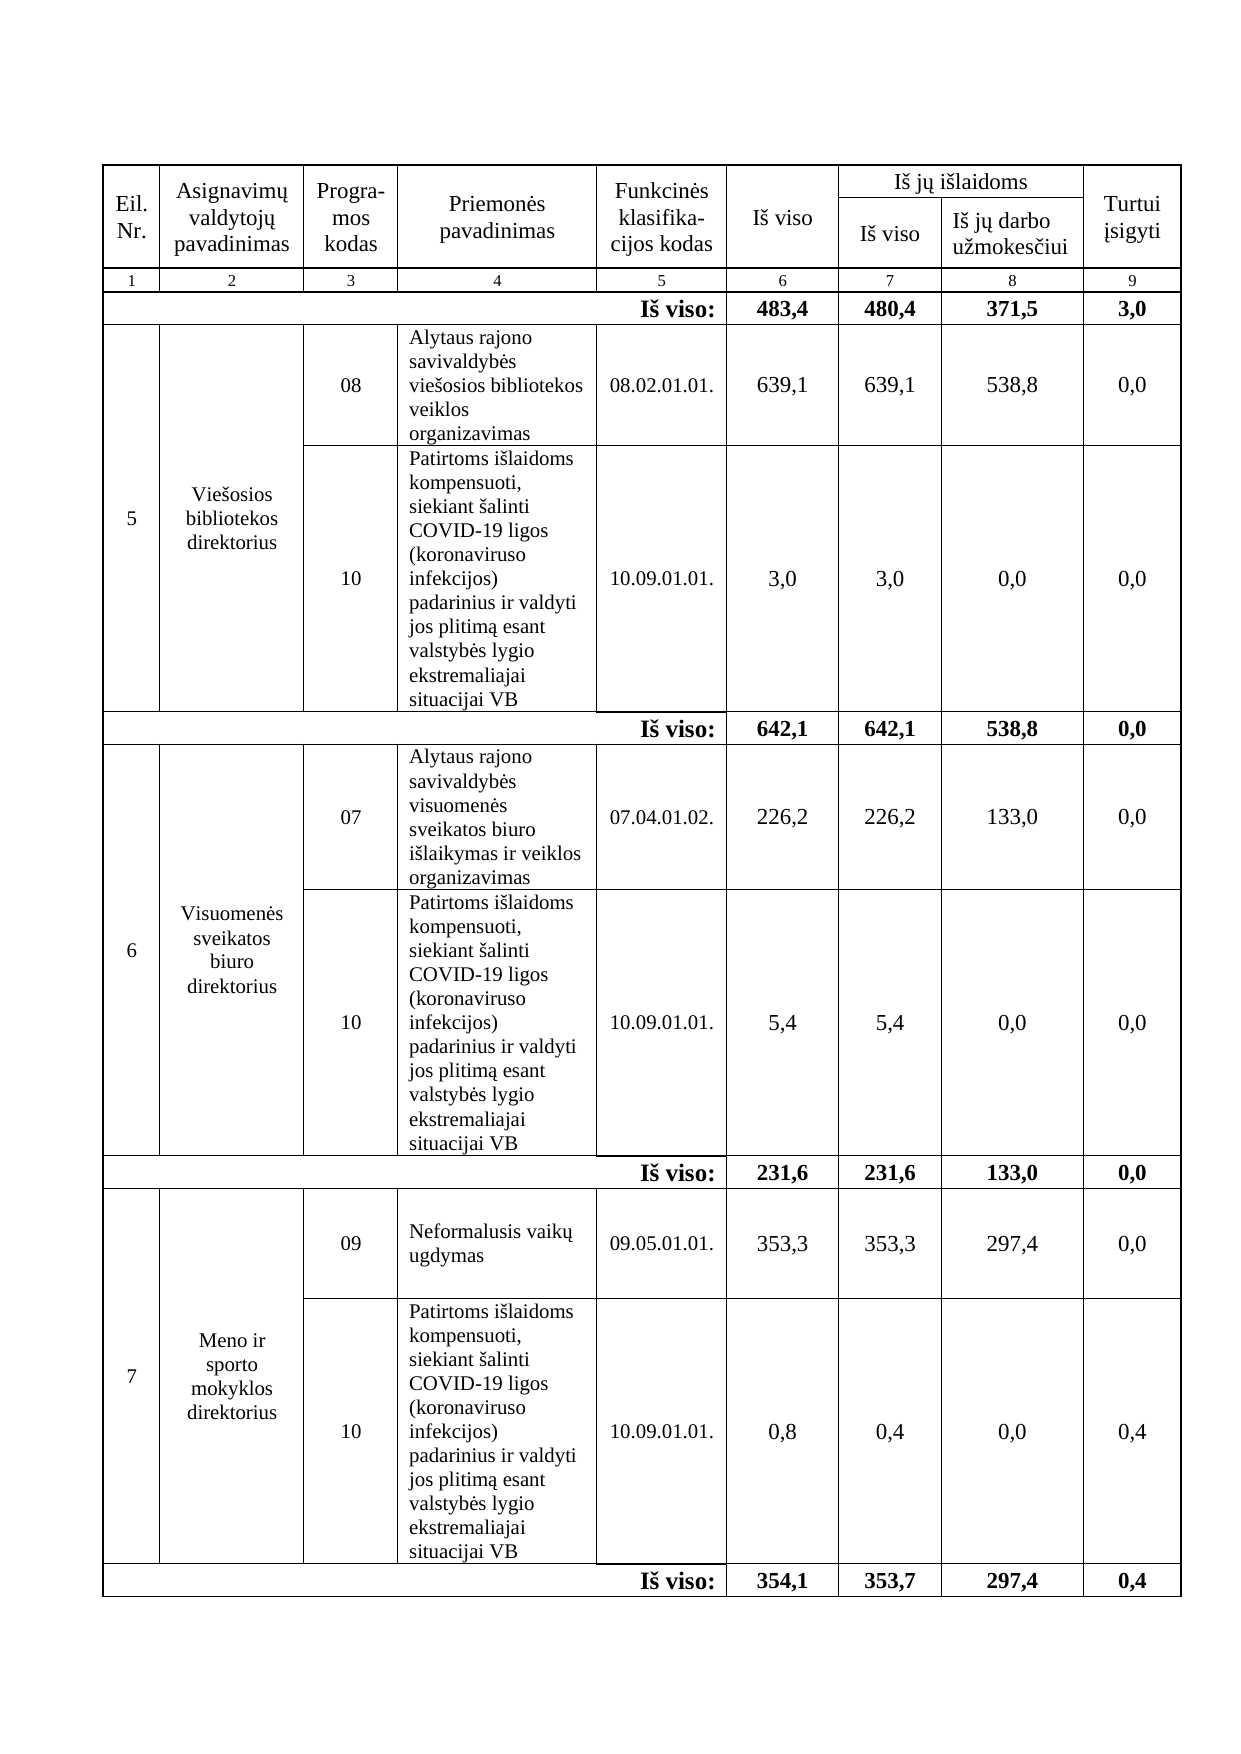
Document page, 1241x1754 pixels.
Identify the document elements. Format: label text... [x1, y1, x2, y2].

table_cell Iš viso: [104, 1564, 726, 1596]
table_cell 1 [104, 269, 159, 291]
table_cell 4 [398, 269, 596, 291]
table_cell Iš viso: [104, 1156, 726, 1187]
table_cell 7 [839, 269, 941, 291]
table_cell Viešosios bibliotekos direktorius [160, 325, 303, 711]
table_header Funkcinės klasifika-cijos kodas [597, 166, 726, 267]
table_header Eil. Nr. [104, 166, 159, 267]
table_cell 9 [1084, 269, 1180, 291]
table_cell 480,4 [839, 293, 941, 323]
table_cell 0,4 [839, 1299, 941, 1563]
table_cell 5,4 [727, 890, 838, 1154]
table_cell 5 [597, 269, 726, 291]
table_cell 0,0 [942, 890, 1083, 1154]
table_cell 10 [304, 1299, 397, 1563]
table_header Priemonės pavadinimas [398, 166, 596, 267]
table_cell Meno ir sporto mokyklos direktorius [160, 1189, 303, 1563]
table_cell 639,1 [727, 325, 838, 445]
table_cell 642,1 [839, 712, 941, 743]
table_cell 231,6 [839, 1156, 941, 1187]
table_cell Alytaus rajono savivaldybės viešosios bibliotekos veiklos organizavimas [398, 325, 596, 445]
table_cell 354,1 [727, 1564, 838, 1596]
table_cell Patirtoms išlaidoms kompensuoti, siekiant šalinti COVID-19 ligos (koronaviruso infekcijos) padarinius ir valdyti jos plitimą esant valstybės lygio ekstremaliajai situacijai VB [398, 446, 596, 711]
table_cell 07 [304, 745, 397, 889]
table_cell 0,0 [942, 1299, 1083, 1563]
table_cell 08 [304, 325, 397, 445]
table_cell 08.02.01.01. [597, 325, 726, 445]
table_cell 3 [304, 269, 397, 291]
table_cell 353,3 [727, 1189, 838, 1298]
table_cell 0,4 [1084, 1299, 1180, 1563]
table_cell 353,3 [839, 1189, 941, 1298]
table_cell 10 [304, 446, 397, 711]
table_cell 0,0 [1084, 446, 1180, 711]
table_cell 226,2 [839, 745, 941, 889]
table_cell 0,4 [1084, 1564, 1180, 1596]
table_cell Iš jų darbo užmokesčiui [942, 198, 1083, 267]
table_cell Alytaus rajono savivaldybės visuomenės sveikatos biuro išlaikymas ir veiklos organizavimas [398, 745, 596, 889]
table_cell 10 [304, 890, 397, 1154]
table_header Iš viso [727, 166, 838, 267]
table_cell 3,0 [1084, 293, 1180, 323]
table_cell 133,0 [942, 745, 1083, 889]
table_cell 231,6 [727, 1156, 838, 1187]
table_cell Visuomenės sveikatos biuro direktorius [160, 745, 303, 1154]
table_cell 7 [104, 1189, 159, 1563]
table_cell 483,4 [727, 293, 838, 323]
table_cell 09 [304, 1189, 397, 1298]
table_cell 5,4 [839, 890, 941, 1154]
table_cell 0,0 [1084, 890, 1180, 1154]
table_cell 371,5 [942, 293, 1083, 323]
table_cell 639,1 [839, 325, 941, 445]
table_cell 0,0 [1084, 745, 1180, 889]
table_cell 0,0 [942, 446, 1083, 711]
table_cell 538,8 [942, 712, 1083, 743]
table_cell 10.09.01.01. [597, 890, 726, 1154]
table_cell Patirtoms išlaidoms kompensuoti, siekiant šalinti COVID-19 ligos (koronaviruso infekcijos) padarinius ir valdyti jos plitimą esant valstybės lygio ekstremaliajai situacijai VB [398, 1299, 596, 1563]
table_cell Iš viso: [104, 712, 726, 743]
table_cell 8 [942, 269, 1083, 291]
table_cell Neformalusis vaikų ugdymas [398, 1189, 596, 1298]
table_cell 297,4 [942, 1564, 1083, 1596]
table_cell 6 [727, 269, 838, 291]
table_cell 0,0 [1084, 712, 1180, 743]
table_cell 2 [160, 269, 303, 291]
table_cell 3,0 [727, 446, 838, 711]
table_cell Iš viso [839, 198, 941, 267]
table_cell 226,2 [727, 745, 838, 889]
table_cell 642,1 [727, 712, 838, 743]
table_cell 07.04.01.02. [597, 745, 726, 889]
table_cell 09.05.01.01. [597, 1189, 726, 1298]
table_header Progra-mos kodas [304, 166, 397, 267]
table_cell 0,0 [1084, 1156, 1180, 1187]
table_cell 10.09.01.01. [597, 1299, 726, 1563]
table_cell 0,8 [727, 1299, 838, 1563]
table_header Turtui įsigyti [1084, 166, 1180, 267]
table_header Asignavimų valdytojų pavadinimas [160, 166, 303, 267]
table_header Iš jų išlaidoms [839, 166, 1083, 197]
table_cell 538,8 [942, 325, 1083, 445]
table_cell 133,0 [942, 1156, 1083, 1187]
table_cell 353,7 [839, 1564, 941, 1596]
table_cell 0,0 [1084, 1189, 1180, 1298]
table_cell Patirtoms išlaidoms kompensuoti, siekiant šalinti COVID-19 ligos (koronaviruso infekcijos) padarinius ir valdyti jos plitimą esant valstybės lygio ekstremaliajai situacijai VB [398, 890, 596, 1154]
table_cell 3,0 [839, 446, 941, 711]
table_cell 10.09.01.01. [597, 446, 726, 711]
table_cell 5 [104, 325, 159, 711]
table_cell Iš viso: [104, 293, 726, 323]
table_cell 6 [104, 745, 159, 1154]
table_cell 0,0 [1084, 325, 1180, 445]
table_cell 297,4 [942, 1189, 1083, 1298]
